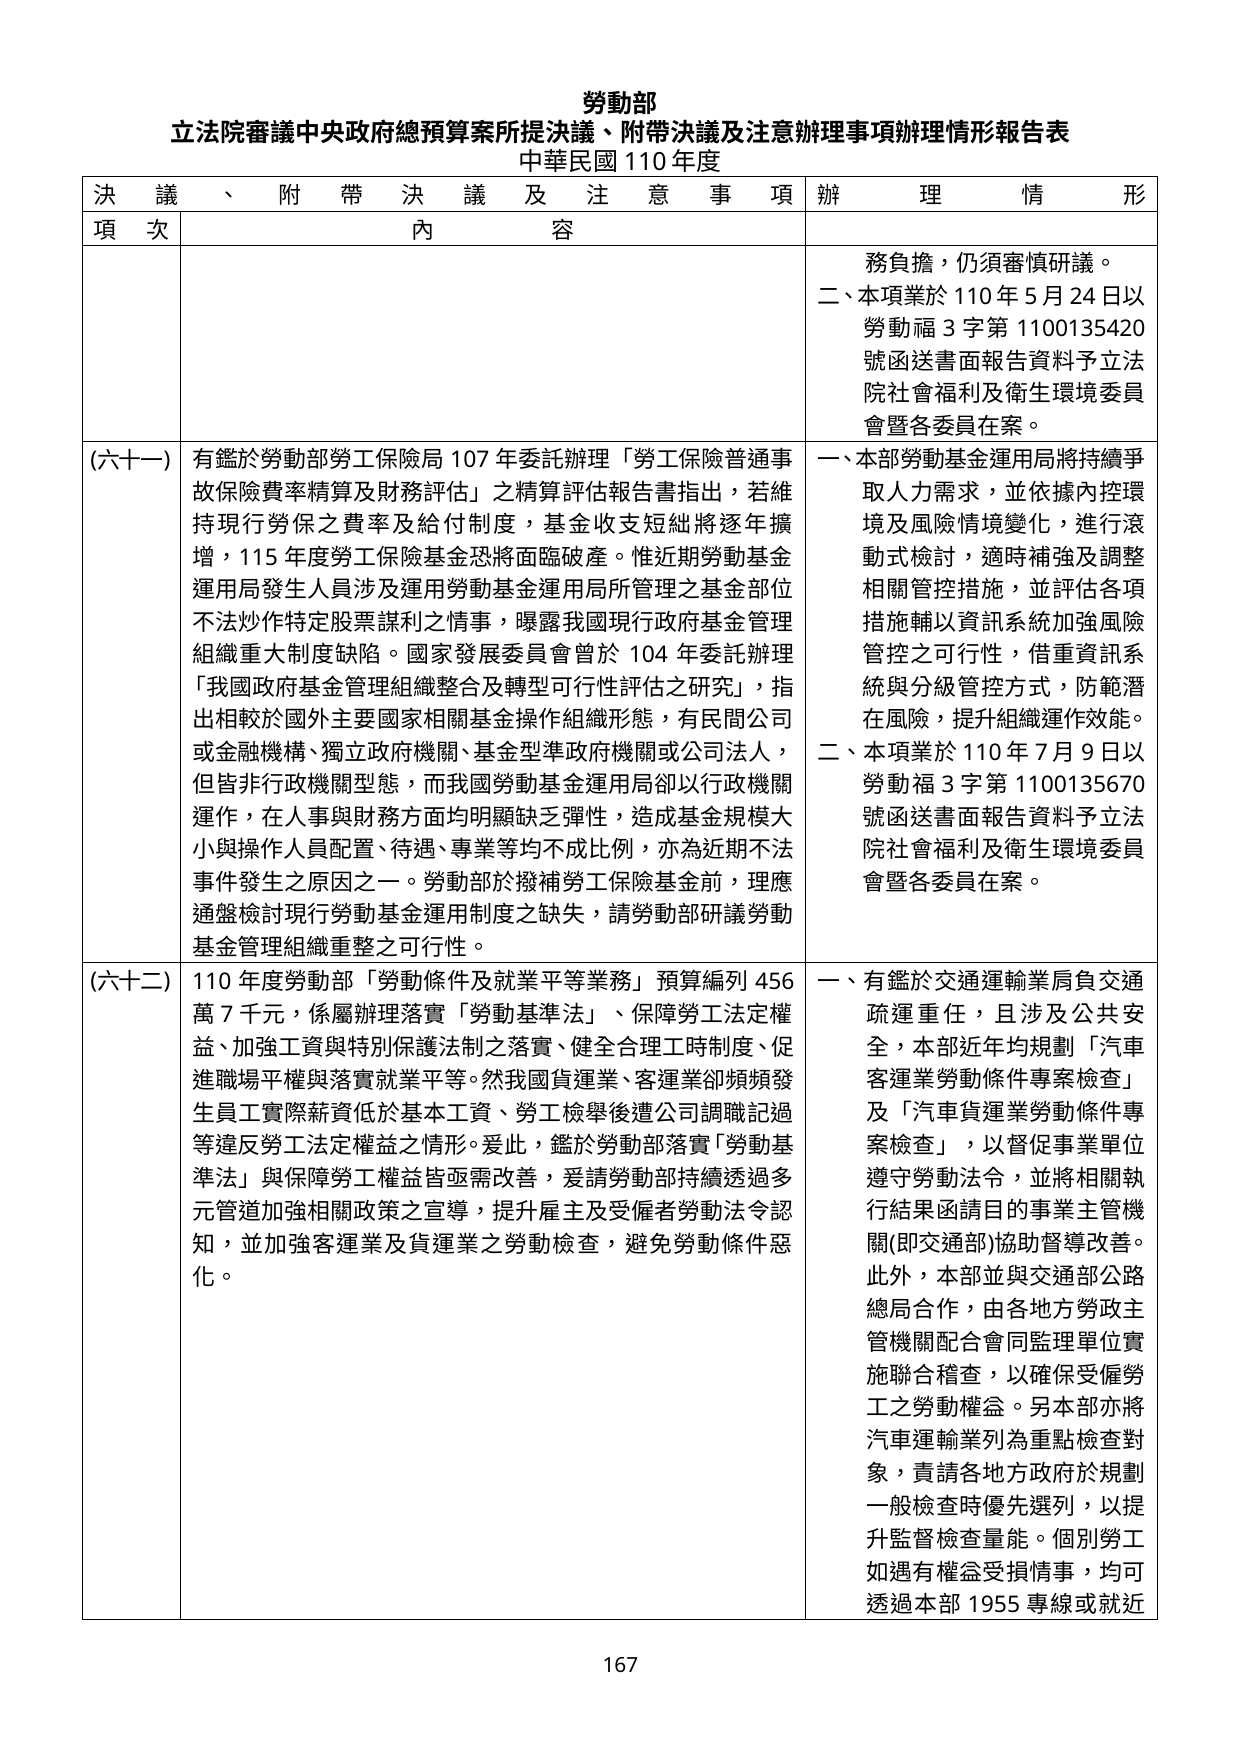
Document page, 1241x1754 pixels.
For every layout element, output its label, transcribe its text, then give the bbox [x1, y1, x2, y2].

table_header 決議、附帶決議及注意事項 [83, 177, 805, 211]
table_cell 一、有鑑於交通運輸業肩負交通疏運重任，且涉及公共安全，本部近年均規劃「汽車客運業勞動條件專案檢查」及「汽車貨運業勞動條件專案檢查」，以督促事業單位遵守勞動法令，並將相關執行結果函請目的事業主管機關(即交通部)協助督導改善。此外，本部並與交通部公路總局合作，由各地方勞政主管機關配合會同監理單位實施聯合稽查，以確保受僱勞工之勞動權益。另本部亦將汽車運輸業列為重點檢查對象，責請各地方政府於規劃一般檢查時優先選列，以提升監督檢查量能。個別勞工如遇有權益受損情事，均可透過本部1955專線或就近 [806, 963, 1157, 1619]
table_cell [806, 212, 1157, 245]
table_cell 一、本部勞動基金運用局將持續爭取人力需求，並依據內控環境及風險情境變化，進行滾動式檢討，適時補強及調整相關管控措施，並評估各項措施輔以資訊系統加強風險管控之可行性，借重資訊系統與分級管控方式，防範潛在風險，提升組織運作效能。 二、本項業於110年7月9日以勞動福3字第1100135670號函送書面報告資料予立法院社會福利及衛生環境委員會暨各委員在案。 [806, 442, 1157, 962]
table_cell (六十二) [83, 963, 180, 1619]
table_header 辦理情形 [806, 177, 1157, 211]
table_cell 110 年度勞動部「勞動條件及就業平等業務」預算編列 456 萬 7 千元，係屬辦理落實「勞動基準法」、保障勞工法定權益、加強工資與特別保護法制之落實、健全合理工時制度、促進職場平權與落實就業平等。然我國貨運業、客運業卻頻頻發生員工實際薪資低於基本工資、勞工檢舉後遭公司調職記過等違反勞工法定權益之情形。爰此，鑑於勞動部落實「勞動基準法」與保障勞工權益皆亟需改善，爰請勞動部持續透過多元管道加強相關政策之宣導，提升雇主及受僱者勞動法令認知，並加強客運業及貨運業之勞動檢查，避免勞動條件惡化。 [181, 963, 805, 1619]
table_cell [83, 246, 180, 441]
table_cell 務負擔，仍須審慎研議。 二、本項業於110年5月24日以勞動福3字第1100135420號函送書面報告資料予立法院社會福利及衛生環境委員會暨各委員在案。 [806, 246, 1157, 441]
table_cell [181, 246, 805, 441]
table_cell (六十一) [83, 442, 180, 962]
table_cell 項次 [83, 212, 180, 245]
table_cell 有鑑於勞動部勞工保險局 107 年委託辦理「勞工保險普通事故保險費率精算及財務評估」之精算評估報告書指出，若維持現行勞保之費率及給付制度，基金收支短絀將逐年擴增，115 年度勞工保險基金恐將面臨破產。惟近期勞動基金運用局發生人員涉及運用勞動基金運用局所管理之基金部位不法炒作特定股票謀利之情事，曝露我國現行政府基金管理組織重大制度缺陷。國家發展委員會曾於 104 年委託辦理「我國政府基金管理組織整合及轉型可行性評估之研究」，指出相較於國外主要國家相關基金操作組織形態，有民間公司或金融機構、獨立政府機關、基金型準政府機關或公司法人，但皆非行政機關型態，而我國勞動基金運用局卻以行政機關運作，在人事與財務方面均明顯缺乏彈性，造成基金規模大小與操作人員配置、待遇、專業等均不成比例，亦為近期不法事件發生之原因之一。勞動部於撥補勞工保險基金前，理應通盤檢討現行勞動基金運用制度之缺失，請勞動部研議勞動基金管理組織重整之可行性。 [181, 442, 805, 962]
table_cell 內 容 [181, 212, 805, 245]
